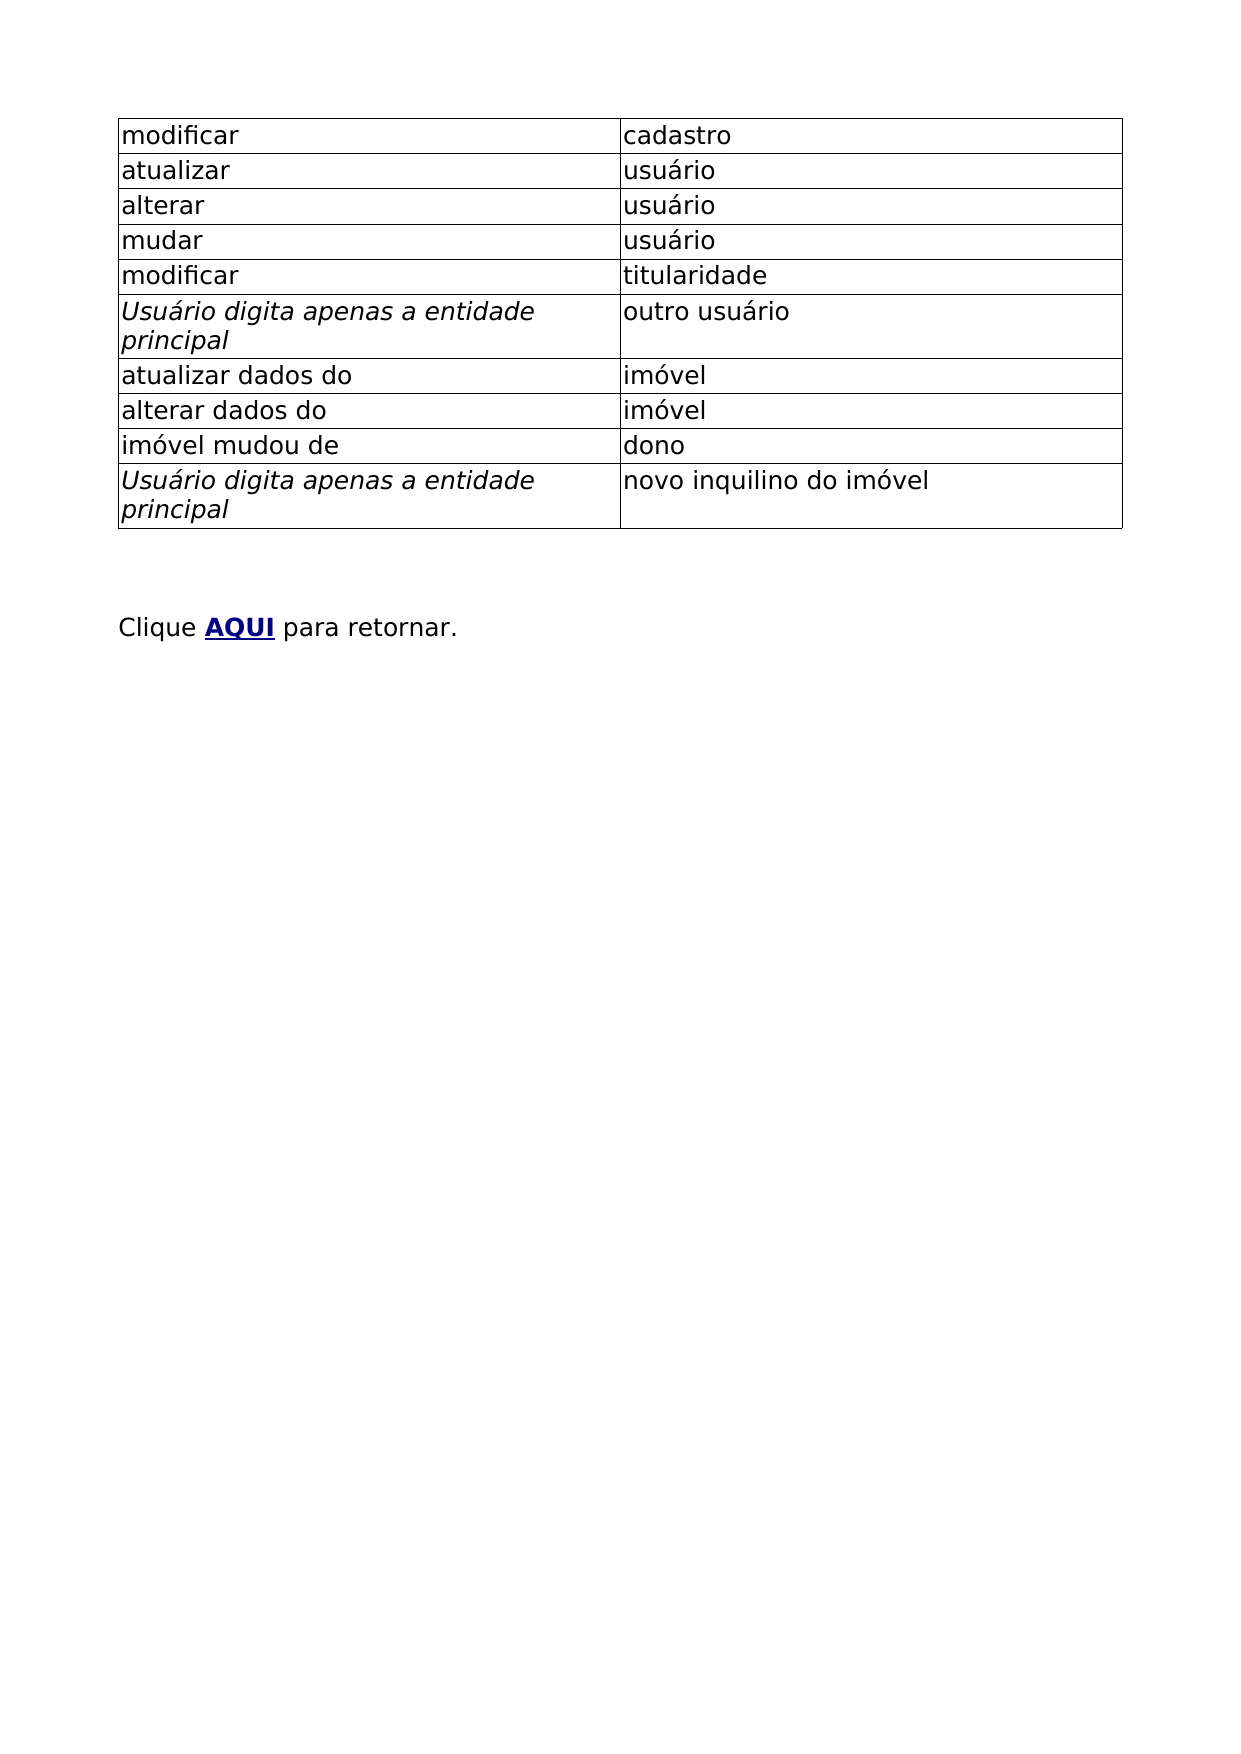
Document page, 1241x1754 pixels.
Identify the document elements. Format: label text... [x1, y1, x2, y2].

table_cell imóvel [621, 359, 1122, 393]
table_cell atualizar dados do [119, 359, 620, 393]
table_cell usuário [621, 154, 1122, 188]
table_cell modificar [119, 119, 620, 153]
table_cell mudar [119, 225, 620, 258]
table_cell novo inquilino do imóvel [621, 464, 1122, 527]
text Clique AQUI para retornar. [118, 613, 1122, 642]
table_cell modificar [119, 260, 620, 294]
table_cell imóvel [621, 394, 1122, 428]
table_cell usuário [621, 189, 1122, 223]
table_cell alterar dados do [119, 394, 620, 428]
table_cell atualizar [119, 154, 620, 188]
table_cell titularidade [621, 260, 1122, 294]
table_cell Usuário digita apenas a entidade principal [119, 464, 620, 527]
table_cell outro usuário [621, 295, 1122, 358]
table_cell cadastro [621, 119, 1122, 153]
table_cell alterar [119, 189, 620, 223]
table_cell dono [621, 429, 1122, 463]
table_cell usuário [621, 225, 1122, 258]
table_cell Usuário digita apenas a entidade principal [119, 295, 620, 358]
table_cell imóvel mudou de [119, 429, 620, 463]
